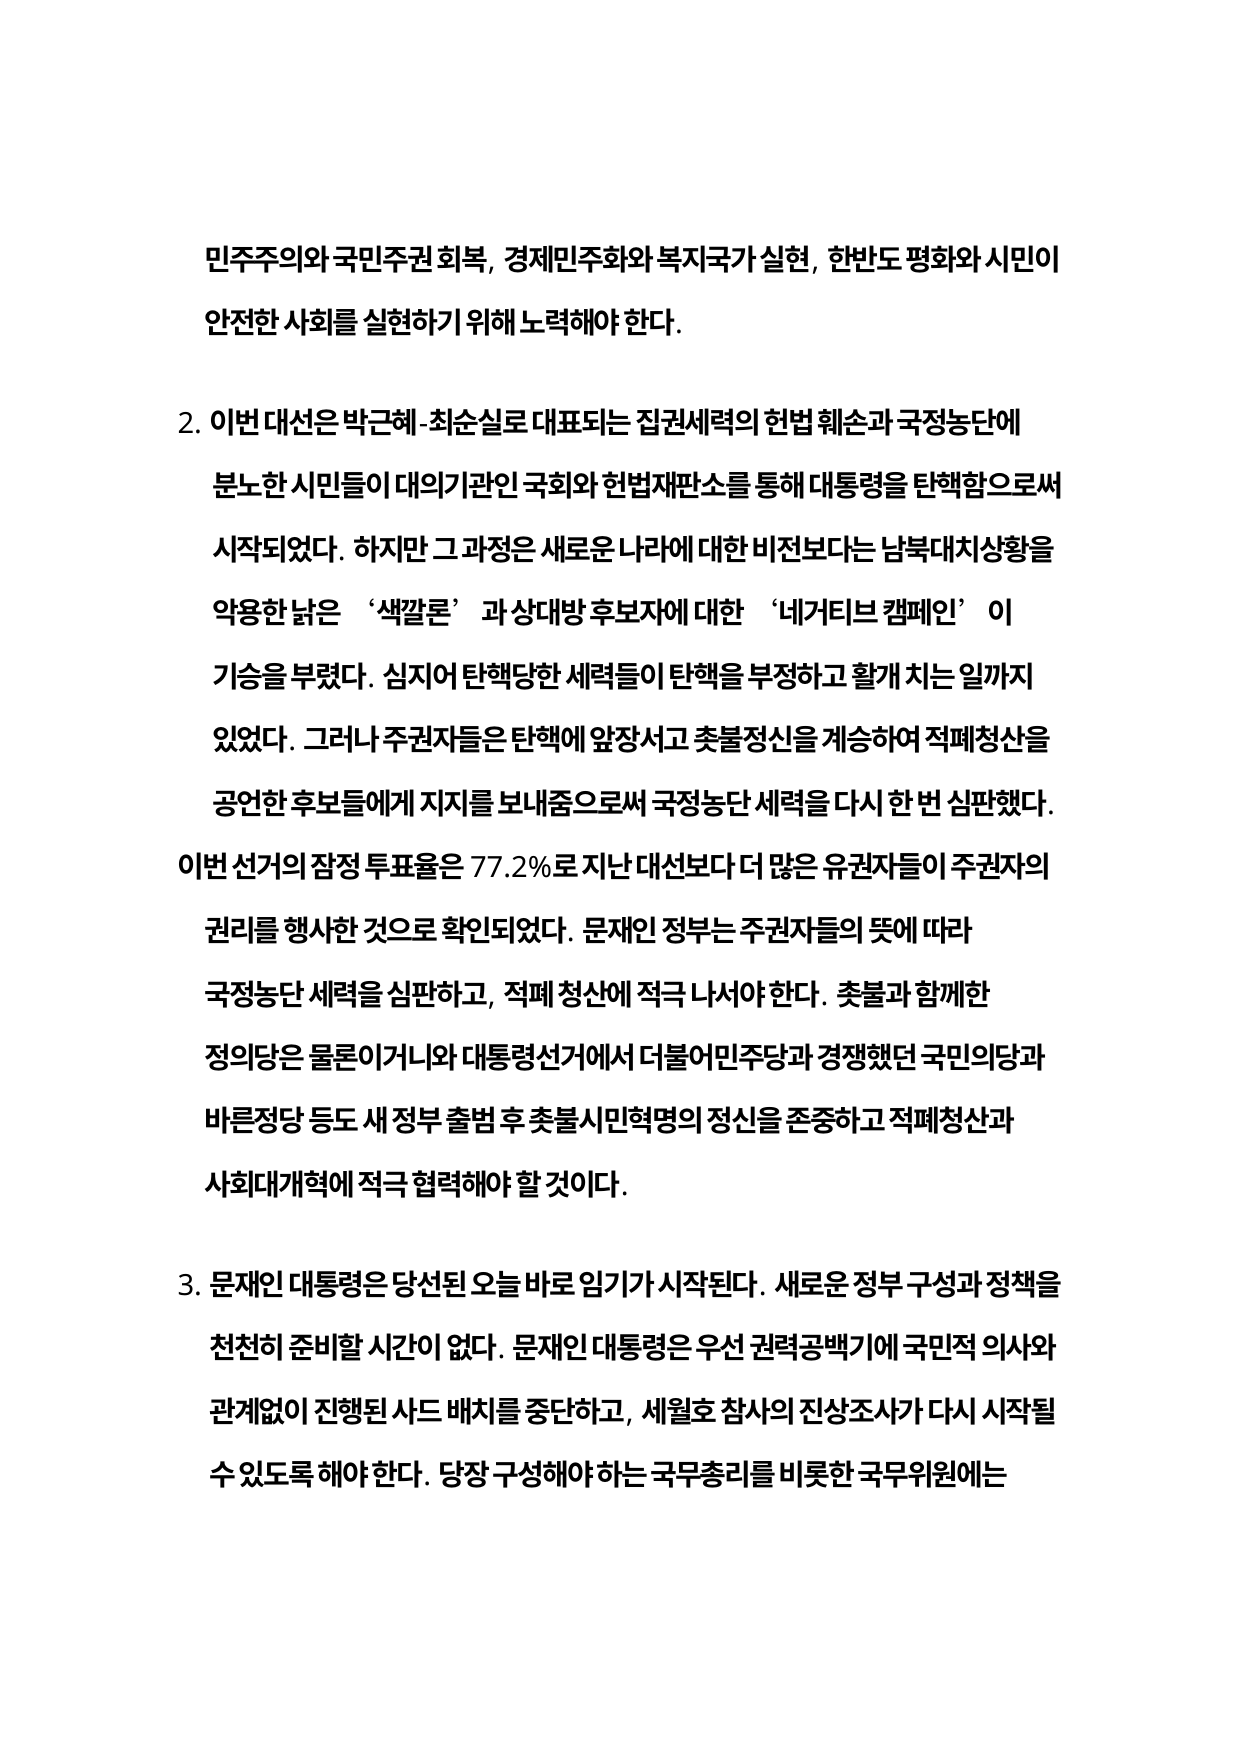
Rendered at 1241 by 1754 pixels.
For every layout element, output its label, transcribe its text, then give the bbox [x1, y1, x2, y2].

text 3. 문재인 대통령은 당선된 오늘 바로 임기가 시작된다. 새로운 정부 구성과 정책을 천천히 준비할 시간이 없다. 문재인 대통령은 우선 권력공백기에 국민적 의사와 관계없이 진행된 사드 배치를 중단하고, 세월호 참사의 진상조사가 다시 시작될 수 있도록 해야 한다. 당장 구성해야 하는 국무총리를 비롯한 국무위원에는 [177, 1261, 1063, 1494]
text 2. 이번 대선은 박근혜-최순실로 대표되는 집권세력의 헌법 훼손과 국정농단에 분노한 시민들이 대의기관인 국회와 헌법재판소를 통해 대통령을 탄핵함으로써 시작되었다. 하지만 그 과정은 새로운 나라에 대한 비전보다는 남북대치상황을 악용한 낡은 ‘색깔론’과 상대방 후보자에 대한 ‘네거티브 캠페인’이 기승을 부렸다. 심지어 탄핵당한 세력들이 탄핵을 부정하고 활개 치는 일까지 있었다. 그러나 주권자들은 탄핵에 앞장서고 촛불정신을 계승하여 적폐청산을 공언한 후보들에게 지지를 보내줌으로써 국정농단 세력을 다시 한 번 심판했다. [177, 399, 1063, 823]
text 민주주의와 국민주권 회복, 경제민주화와 복지국가 실현, 한반도 평화와 시민이 안전한 사회를 실현하기 위해 노력해야 한다. [177, 236, 1063, 342]
text 이번 선거의 잠정 투표율은 77.2%로 지난 대선보다 더 많은 유권자들이 주권자의 권리를 행사한 것으로 확인되었다. 문재인 정부는 주권자들의 뜻에 따라 국정농단 세력을 심판하고, 적폐 청산에 적극 나서야 한다. 촛불과 함께한 정의당은 물론이거니와 대통령선거에서 더불어민주당과 경쟁했던 국민의당과 바른정당 등도 새 정부 출범 후 촛불시민혁명의 정신을 존중하고 적폐청산과 사회대개혁에 적극 협력해야 할 것이다. [177, 844, 1063, 1204]
